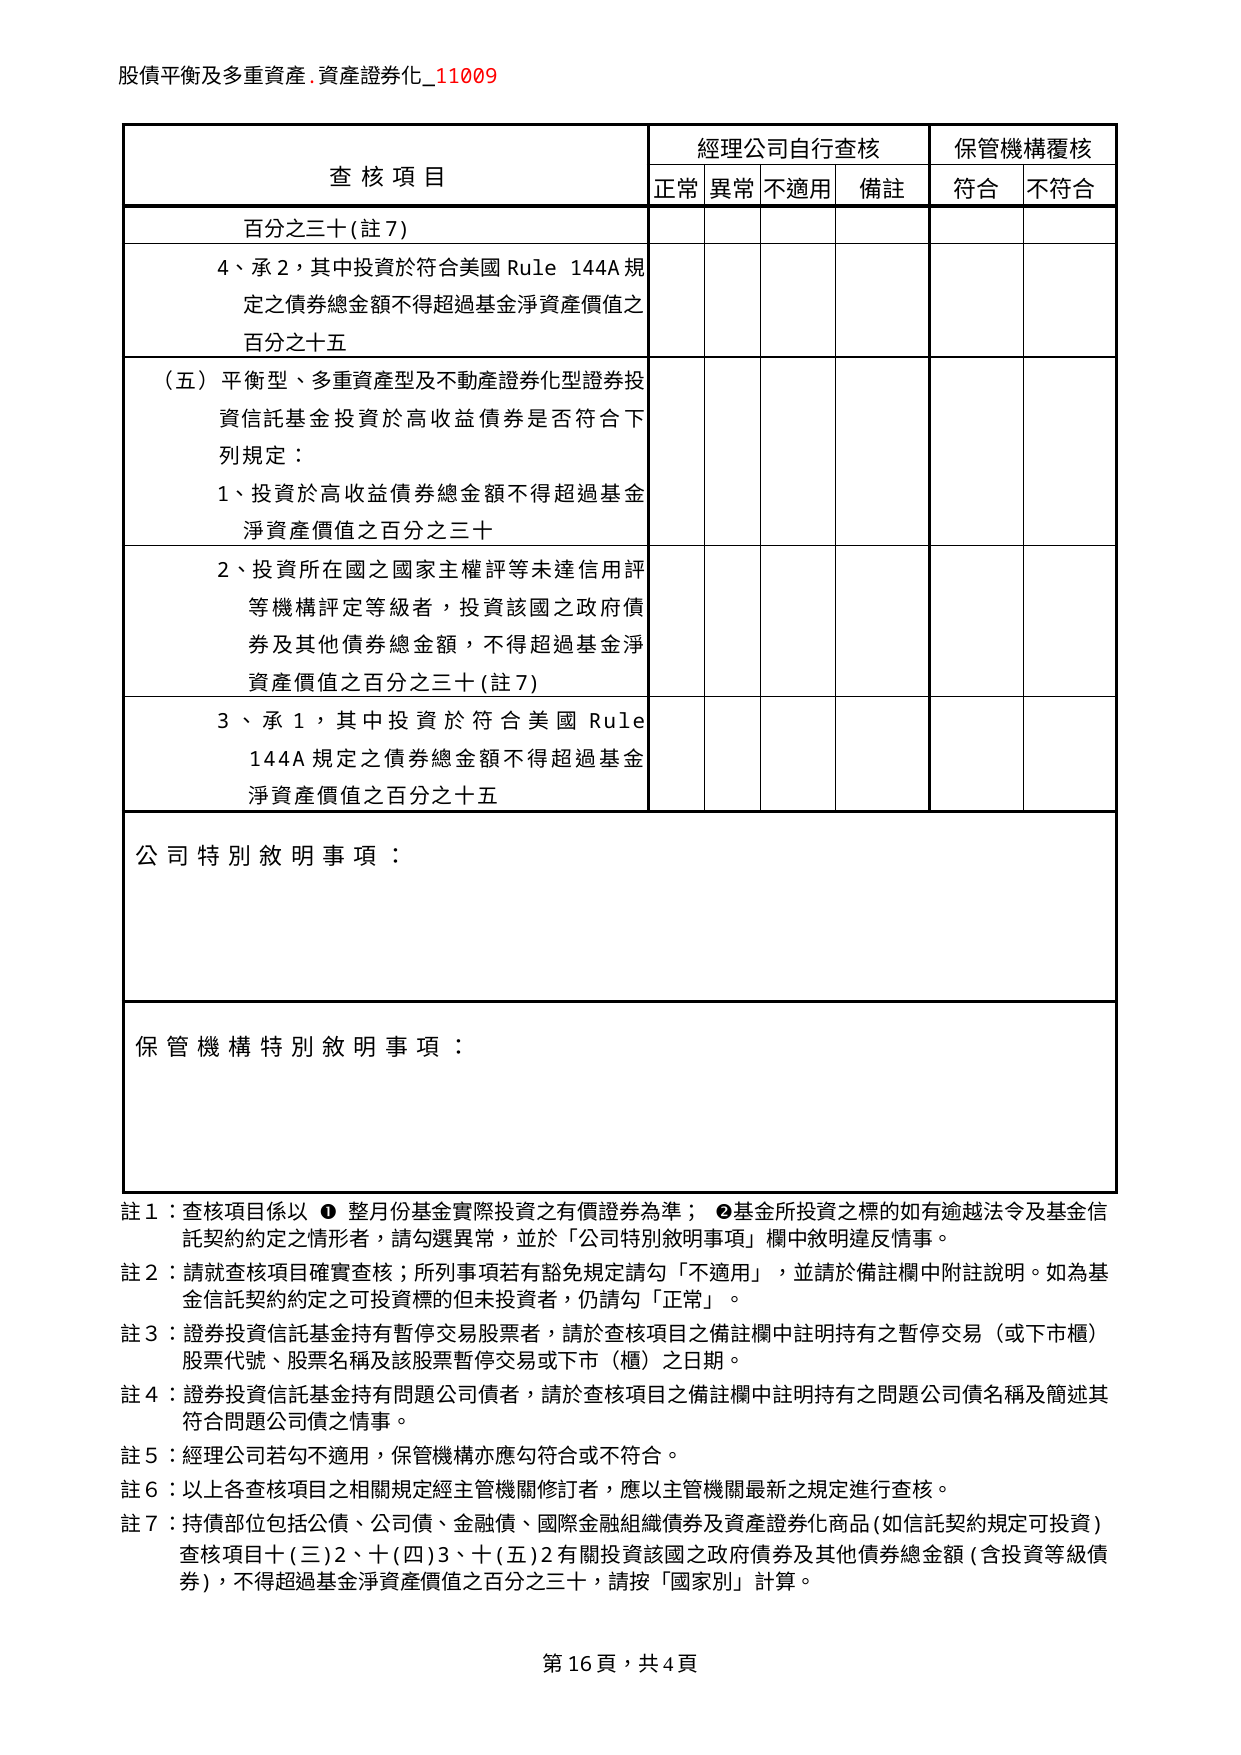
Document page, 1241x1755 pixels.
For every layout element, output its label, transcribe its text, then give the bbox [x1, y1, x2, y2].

text 查核項目十(三)2、十(四)3、十(五)2有關投資該國之政府債券及其他債券總金額(含投資等級債券)，不得超過基金淨資產價值之百分之三十，請按「國家別」計算。 [179, 1541, 1110, 1595]
table_header 經理公司自行查核 [650, 126, 928, 164]
table_cell [761, 546, 835, 696]
table_cell 不適用 [761, 165, 835, 204]
text 註６：以上各查核項目之相關規定經主管機關修訂者，應以主管機關最新之規定進行查核。 [120, 1476, 1110, 1503]
table_cell 異常 [705, 165, 760, 204]
table_cell [836, 697, 928, 809]
table_cell [650, 546, 704, 696]
table_cell [836, 208, 928, 243]
table_cell [836, 244, 928, 356]
table_cell [931, 208, 1023, 243]
table_cell [761, 697, 835, 809]
table_cell [761, 358, 835, 545]
table_cell [931, 244, 1023, 356]
table_cell 公司特別敘明事項： [125, 813, 1115, 1000]
table_cell 百分之三十(註7) [125, 208, 647, 243]
table_cell [705, 208, 760, 243]
table_cell [705, 358, 760, 545]
table_cell 不符合 [1024, 165, 1115, 204]
table_cell [705, 244, 760, 356]
table_cell [650, 697, 704, 809]
table_cell [836, 546, 928, 696]
table_cell 3、承1，其中投資於符合美國Rule 144A規定之債券總金額不得超過基金淨資產價值之百分之十五 [125, 697, 647, 809]
table_cell [650, 358, 704, 545]
table_header 查核項目 [125, 126, 647, 204]
table_cell [931, 546, 1023, 696]
table_cell 符合 [931, 165, 1023, 204]
table_cell 2、投資所在國之國家主權評等未達信用評等機構評定等級者，投資該國之政府債券及其他債券總金額，不得超過基金淨資產價值之百分之三十(註7) [125, 546, 647, 696]
text 註２：請就查核項目確實查核；所列事項若有豁免規定請勾「不適用」，並請於備註欄中附註說明。如為基金信託契約約定之可投資標的但未投資者，仍請勾「正常」。 [120, 1258, 1110, 1313]
table_cell [1024, 244, 1115, 356]
table_header 保管機構覆核 [931, 126, 1115, 164]
table_cell [1024, 697, 1115, 809]
table_cell [931, 697, 1023, 809]
table_cell 4、承2，其中投資於符合美國Rule 144A規定之債券總金額不得超過基金淨資產價值之百分之十五 [125, 244, 647, 356]
table_cell [650, 244, 704, 356]
table_cell [1024, 546, 1115, 696]
table_cell [836, 358, 928, 545]
table_cell [1024, 208, 1115, 243]
table_cell [650, 208, 704, 243]
table_cell 正常 [650, 165, 704, 204]
table_cell （五）平衡型、多重資產型及不動產證券化型證券投資信託基金投資於高收益債券是否符合下列規定： 1、投資於高收益債券總金額不得超過基金淨資產價值之百分之三十 [125, 358, 647, 545]
table_cell 保管機構特別敘明事項： [125, 1003, 1115, 1191]
table_cell 備註 [836, 165, 928, 204]
text 註３：證券投資信託基金持有暫停交易股票者，請於查核項目之備註欄中註明持有之暫停交易（或下市櫃）股票代號、股票名稱及該股票暫停交易或下市（櫃）之日期。 [120, 1319, 1110, 1374]
table_cell [705, 546, 760, 696]
table_cell [1024, 358, 1115, 545]
table_cell [761, 244, 835, 356]
text 註１：查核項目係以  整月份基金實際投資之有價證券為準； 基金所投資之標的如有逾越法令及基金信託契約約定之情形者，請勾選異常，並於「公司特別敘明事項」欄中敘明違反情事。 [120, 1197, 1110, 1252]
table_cell [705, 697, 760, 809]
table_cell [761, 208, 835, 243]
text 註７：持債部位包括公債、公司債、金融債、國際金融組織債券及資產證券化商品(如信託契約規定可投資) [120, 1509, 1110, 1537]
table_cell [931, 358, 1023, 545]
text 註４：證券投資信託基金持有問題公司債者，請於查核項目之備註欄中註明持有之問題公司債名稱及簡述其符合問題公司債之情事。 [120, 1381, 1110, 1435]
text 註５：經理公司若勾不適用，保管機構亦應勾符合或不符合。 [120, 1442, 1110, 1469]
